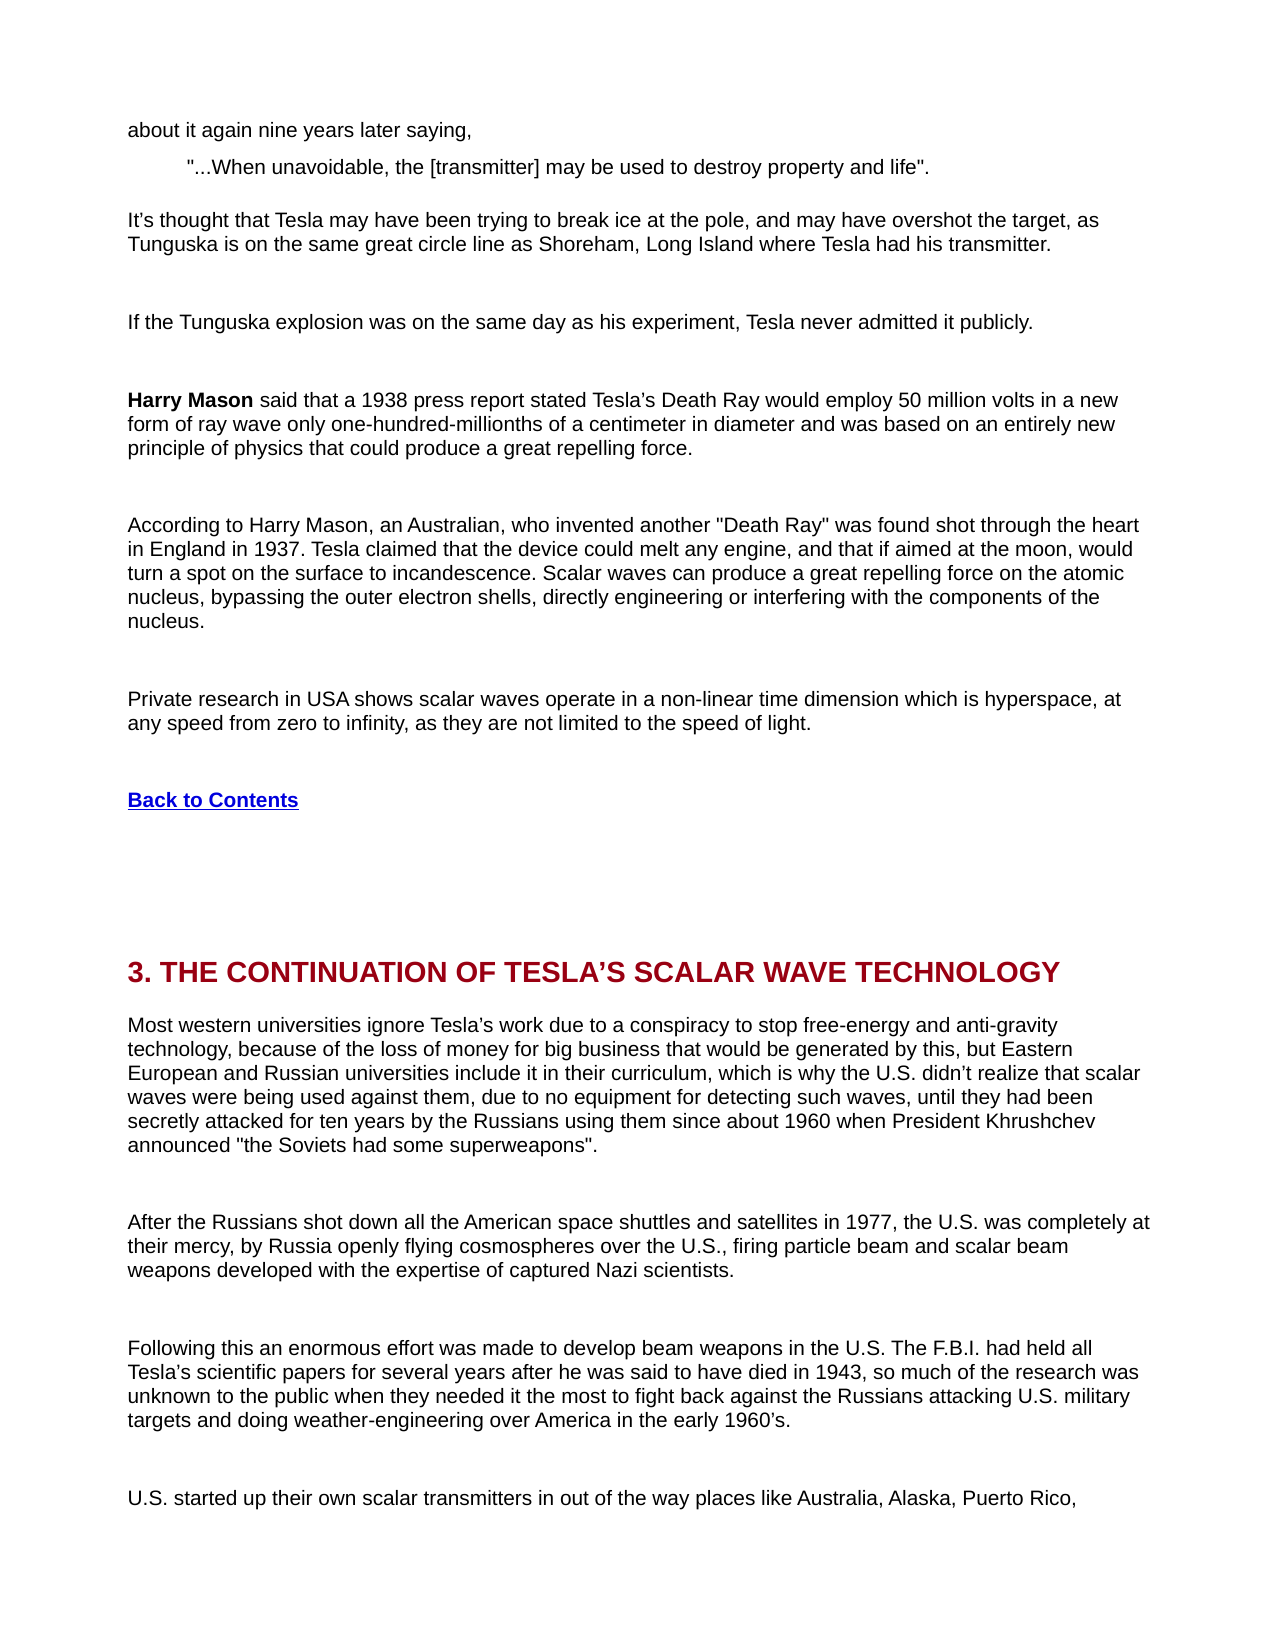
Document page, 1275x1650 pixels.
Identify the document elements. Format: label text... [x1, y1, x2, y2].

text 3. THE CONTINUATION OF TESLA’S SCALAR WAVE TECHNOLOGY Most western universities ignore Tesla’s work due to a conspiracy to stop free-energy and anti-gravity technology, because of the loss of money for big business that would be generated by this, but Eastern European and Russian universities include it in their curriculum, which is why the U.S. didn’t realize that scalar waves were being used against them, due to no equipment for detecting such waves, until they had been secretly attacked for ten years by the Russians using them since about 1960 when President Khrushchev announced "the Soviets had some superweapons". [127, 931, 1154, 1156]
text Private research in USA shows scalar waves operate in a non-linear time dimension which is hyperspace, at any speed from zero to infinity, as they are not limited to the speed of light. [127, 687, 1154, 734]
text According to Harry Mason, an Australian, who invented another "Death Ray" was found shot through the heart in England in 1937. Tesla claimed that the device could melt any engine, and that if aimed at the moon, would turn a spot on the surface to incandescence. Scalar waves can produce a great repelling force on the atomic nucleus, bypassing the outer electron shells, directly engineering or interfering with the components of the nucleus. [127, 513, 1154, 633]
text about it again nine years later saying, [127, 118, 1154, 142]
text After the Russians shot down all the American space shuttles and satellites in 1977, the U.S. was completely at their mercy, by Russia openly flying cosmospheres over the U.S., firing particle beam and scalar beam weapons developed with the expertise of captured Nazi scientists. [127, 1210, 1154, 1282]
text Harry Mason said that a 1938 press report stated Tesla’s Death Ray would employ 50 million volts in a new form of ray wave only one-hundred-millionths of a centimeter in diameter and was based on an entirely new principle of physics that could produce a great repelling force. [127, 387, 1154, 459]
text "...When unavoidable, the [transmitter] may be used to destroy property and life". [187, 154, 1095, 178]
text It’s thought that Tesla may have been trying to break ice at the pole, and may have overshot the target, as Tunguska is on the same great circle line as Shoreham, Long Island where Tesla had his transmitter. [127, 208, 1154, 256]
text Back to Contents [127, 788, 1154, 836]
text Following this an enormous effort was made to develop beam weapons in the U.S. The F.B.I. had held all Tesla’s scientific papers for several years after he was said to have died in 1943, so much of the research was unknown to the public when they needed it the most to fight back against the Russians attacking U.S. military targets and doing weather-engineering over America in the early 1960’s. [127, 1336, 1154, 1432]
text U.S. started up their own scalar transmitters in out of the way places like Australia, Alaska, Puerto Rico, [127, 1485, 1154, 1509]
text If the Tunguska explosion was on the same day as his experiment, Tesla never admitted it publicly. [127, 310, 1154, 334]
